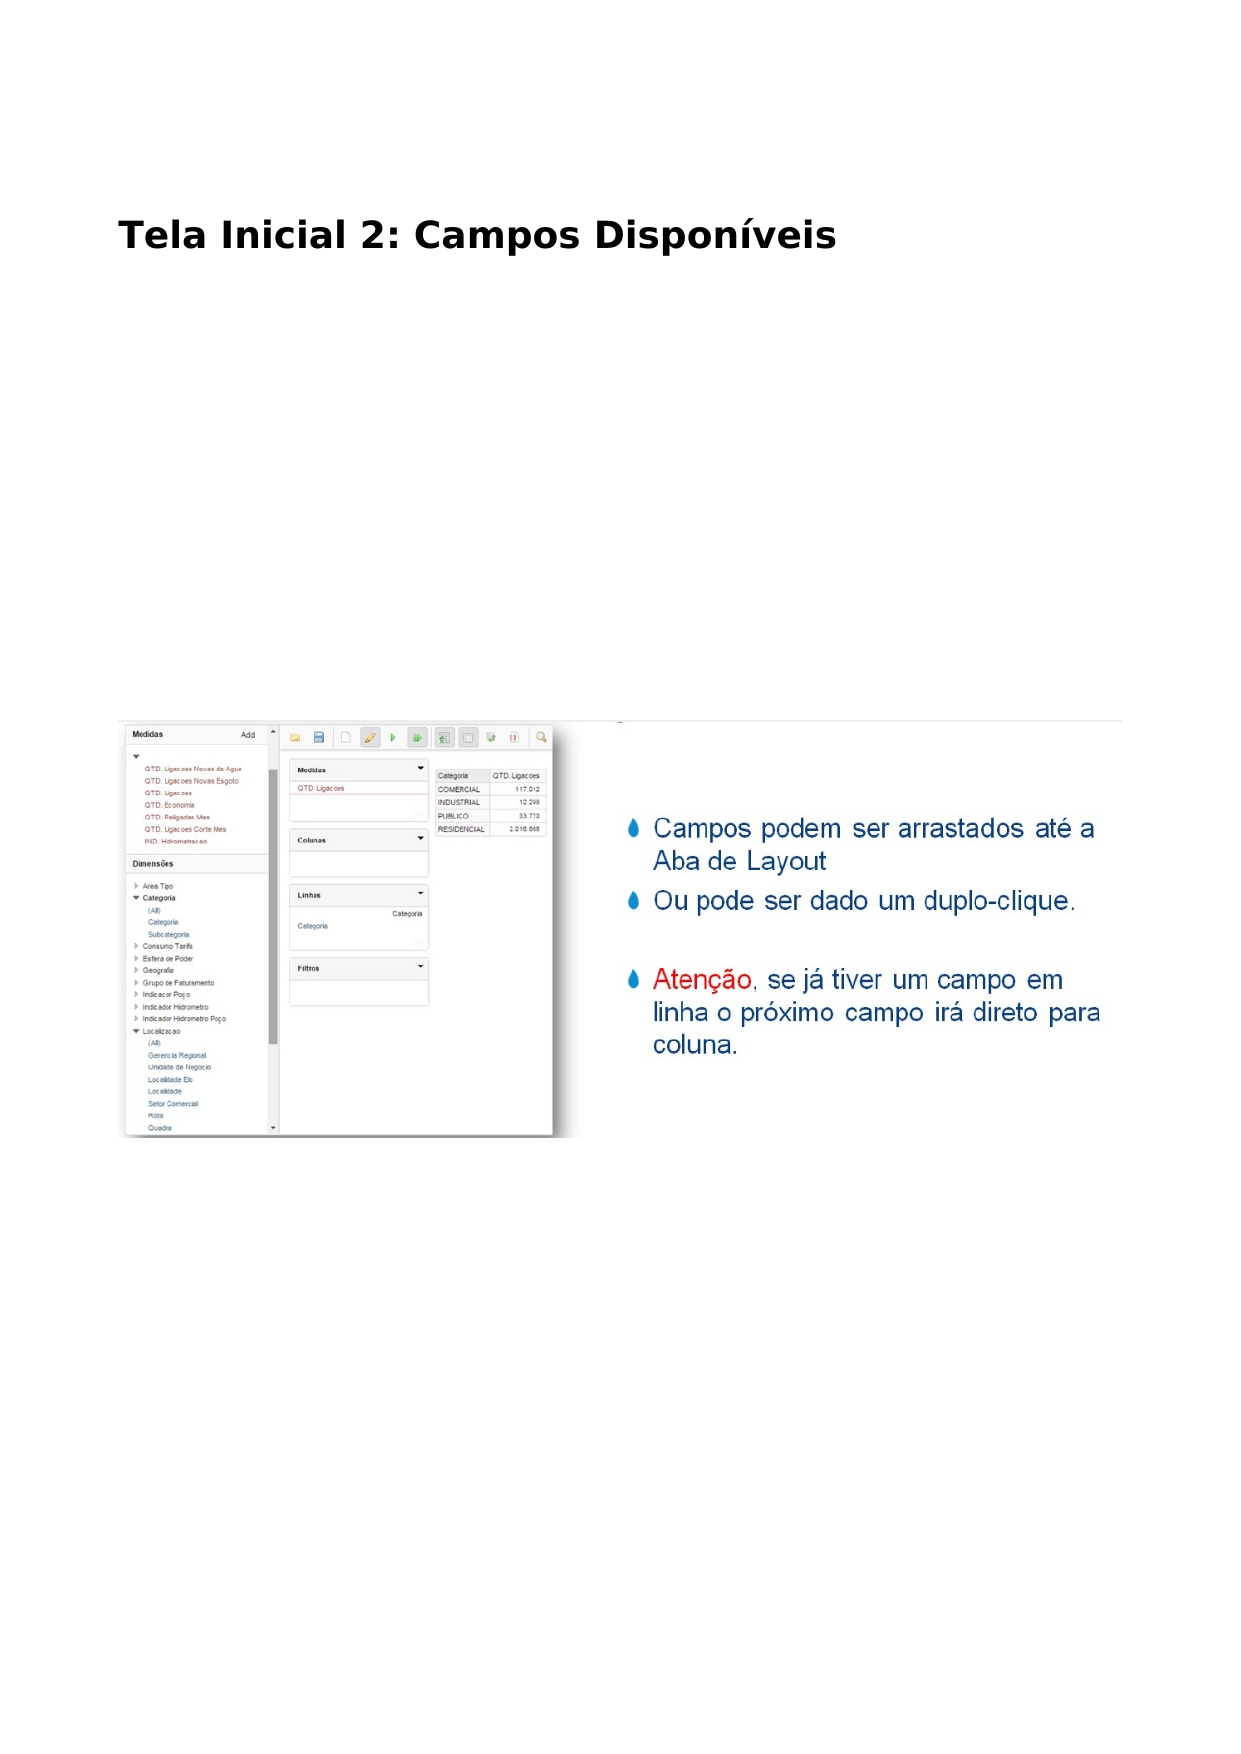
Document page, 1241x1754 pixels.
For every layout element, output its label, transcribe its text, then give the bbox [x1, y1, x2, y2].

subtitle Tela Inicial 2: Campos Disponíveis [118, 214, 1122, 258]
picture [118, 720, 1123, 1138]
